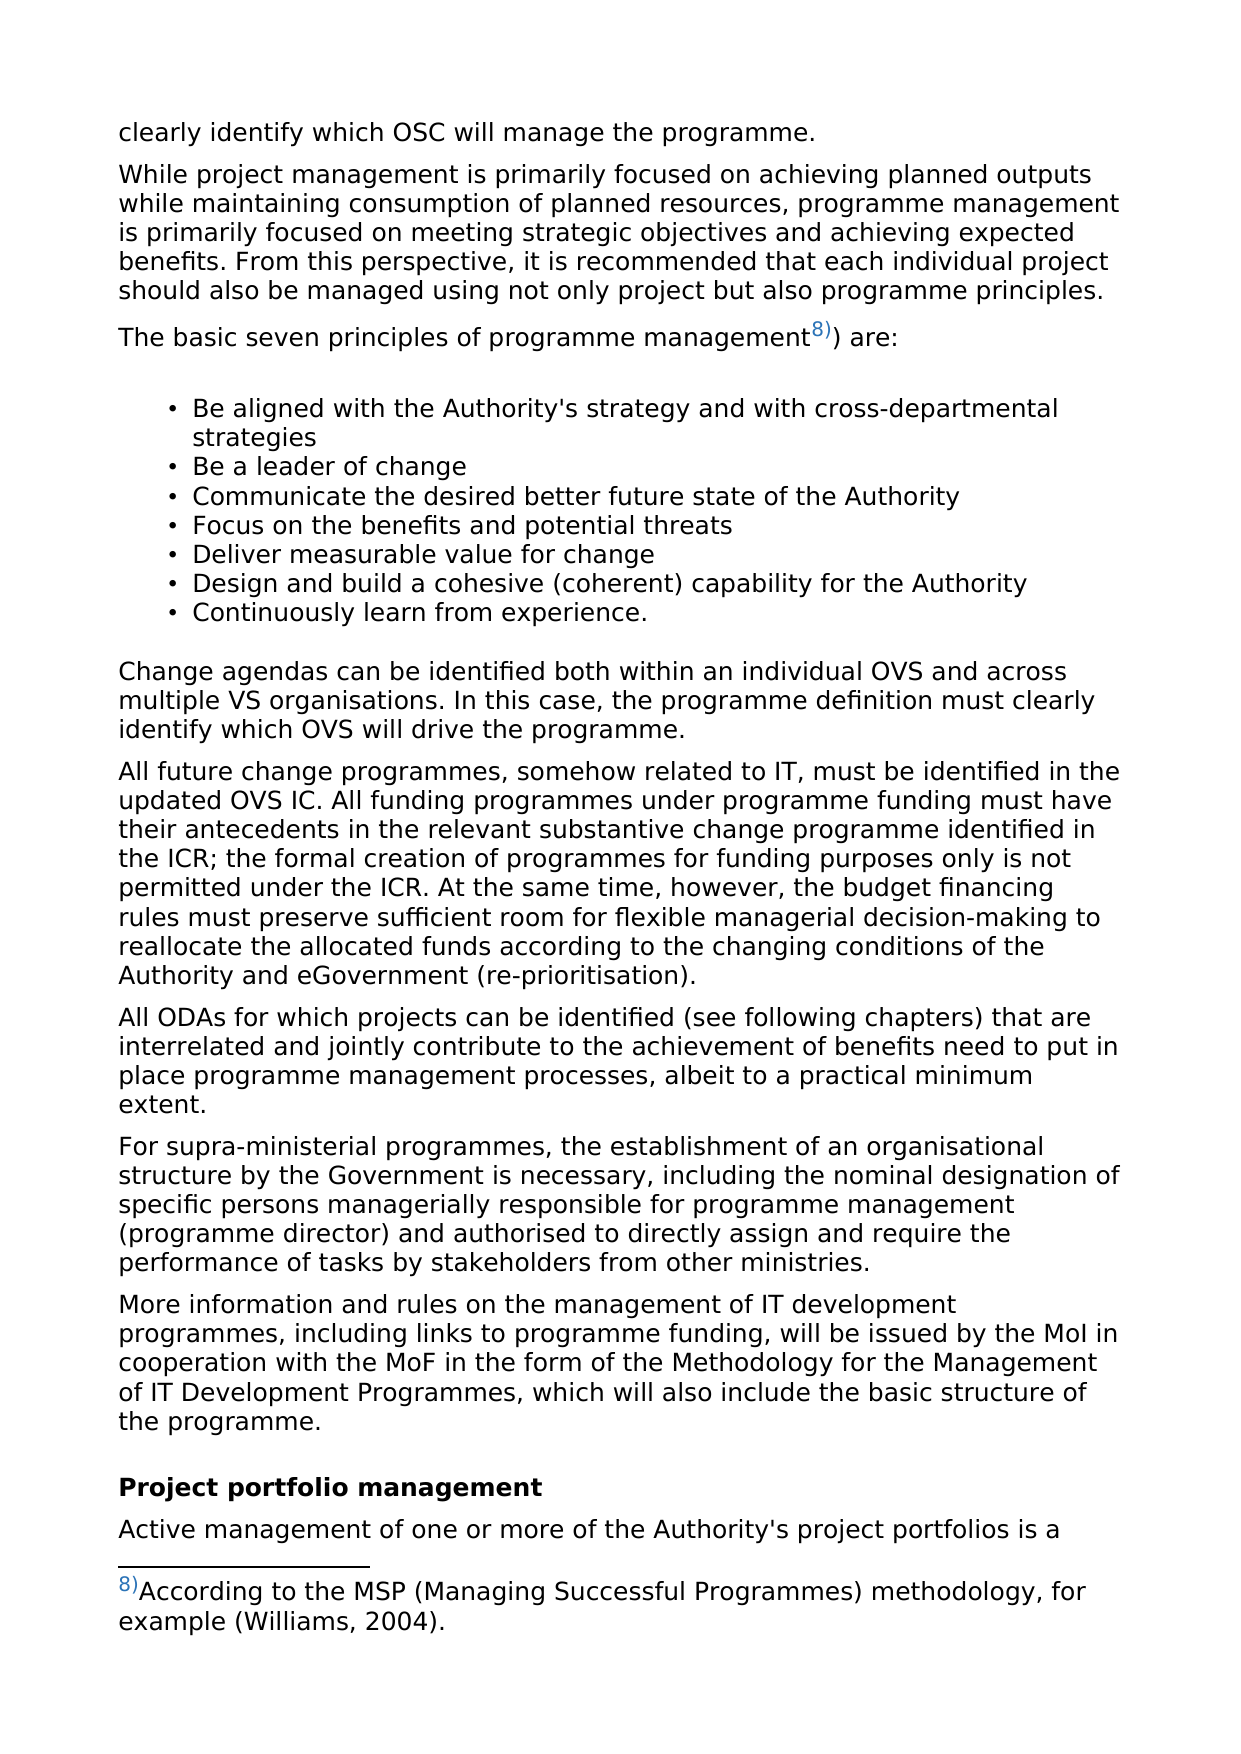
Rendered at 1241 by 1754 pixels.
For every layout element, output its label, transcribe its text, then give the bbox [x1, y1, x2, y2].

text All ODAs for which projects can be identified (see following chapters) that are interrelated and jointly contribute to the achievement of benefits need to put in place programme management processes, albeit to a practical minimum extent. [118, 1003, 1122, 1119]
text All future change programmes, somehow related to IT, must be identified in the updated OVS IC. All funding programmes under programme funding must have their antecedents in the relevant substantive change programme identified in the ICR; the formal creation of programmes for funding purposes only is not permitted under the ICR. At the same time, however, the budget financing rules must preserve sufficient room for flexible managerial decision-making to reallocate the allocated funds according to the changing conditions of the Authority and eGovernment (re-prioritisation). [118, 757, 1122, 990]
list Communicate the desired better future state of the Authority [177, 482, 1122, 511]
list Continuously learn from experience. [177, 598, 1122, 627]
text For supra-ministerial programmes, the establishment of an organisational structure by the Government is necessary, including the nominal designation of specific persons managerially responsible for programme management (programme director) and authorised to directly assign and require the performance of tasks by stakeholders from other ministries. [118, 1132, 1122, 1278]
list Design and build a cohesive (coherent) capability for the Authority [177, 569, 1122, 598]
list Be aligned with the Authority's strategy and with cross-departmental strategies [177, 394, 1122, 452]
text clearly identify which OSC will manage the programme. [118, 118, 1122, 147]
list Focus on the benefits and potential threats [177, 511, 1122, 540]
text More information and rules on the management of IT development programmes, including links to programme funding, will be issued by the MoI in cooperation with the MoF in the form of the Methodology for the Management of IT Development Programmes, which will also include the basic structure of the programme. [118, 1290, 1122, 1436]
text Active management of one or more of the Authority's project portfolios is a [118, 1515, 1122, 1544]
text The basic seven principles of programme management) are: [118, 318, 1122, 352]
text While project management is primarily focused on achieving planned outputs while maintaining consumption of planned resources, programme management is primarily focused on meeting strategic objectives and achieving expected benefits. From this perspective, it is recommended that each individual project should also be managed using not only project but also programme principles. [118, 160, 1122, 306]
list Be a leader of change [177, 452, 1122, 482]
text According to the MSP (Managing Successful Programmes) methodology, for example (Williams, 2004). [118, 1573, 1122, 1636]
subtitle Project portfolio management [118, 1474, 1122, 1503]
list Deliver measurable value for change [177, 540, 1122, 569]
text Change agendas can be identified both within an individual OVS and across multiple VS organisations. In this case, the programme definition must clearly identify which OVS will drive the programme. [118, 657, 1122, 744]
